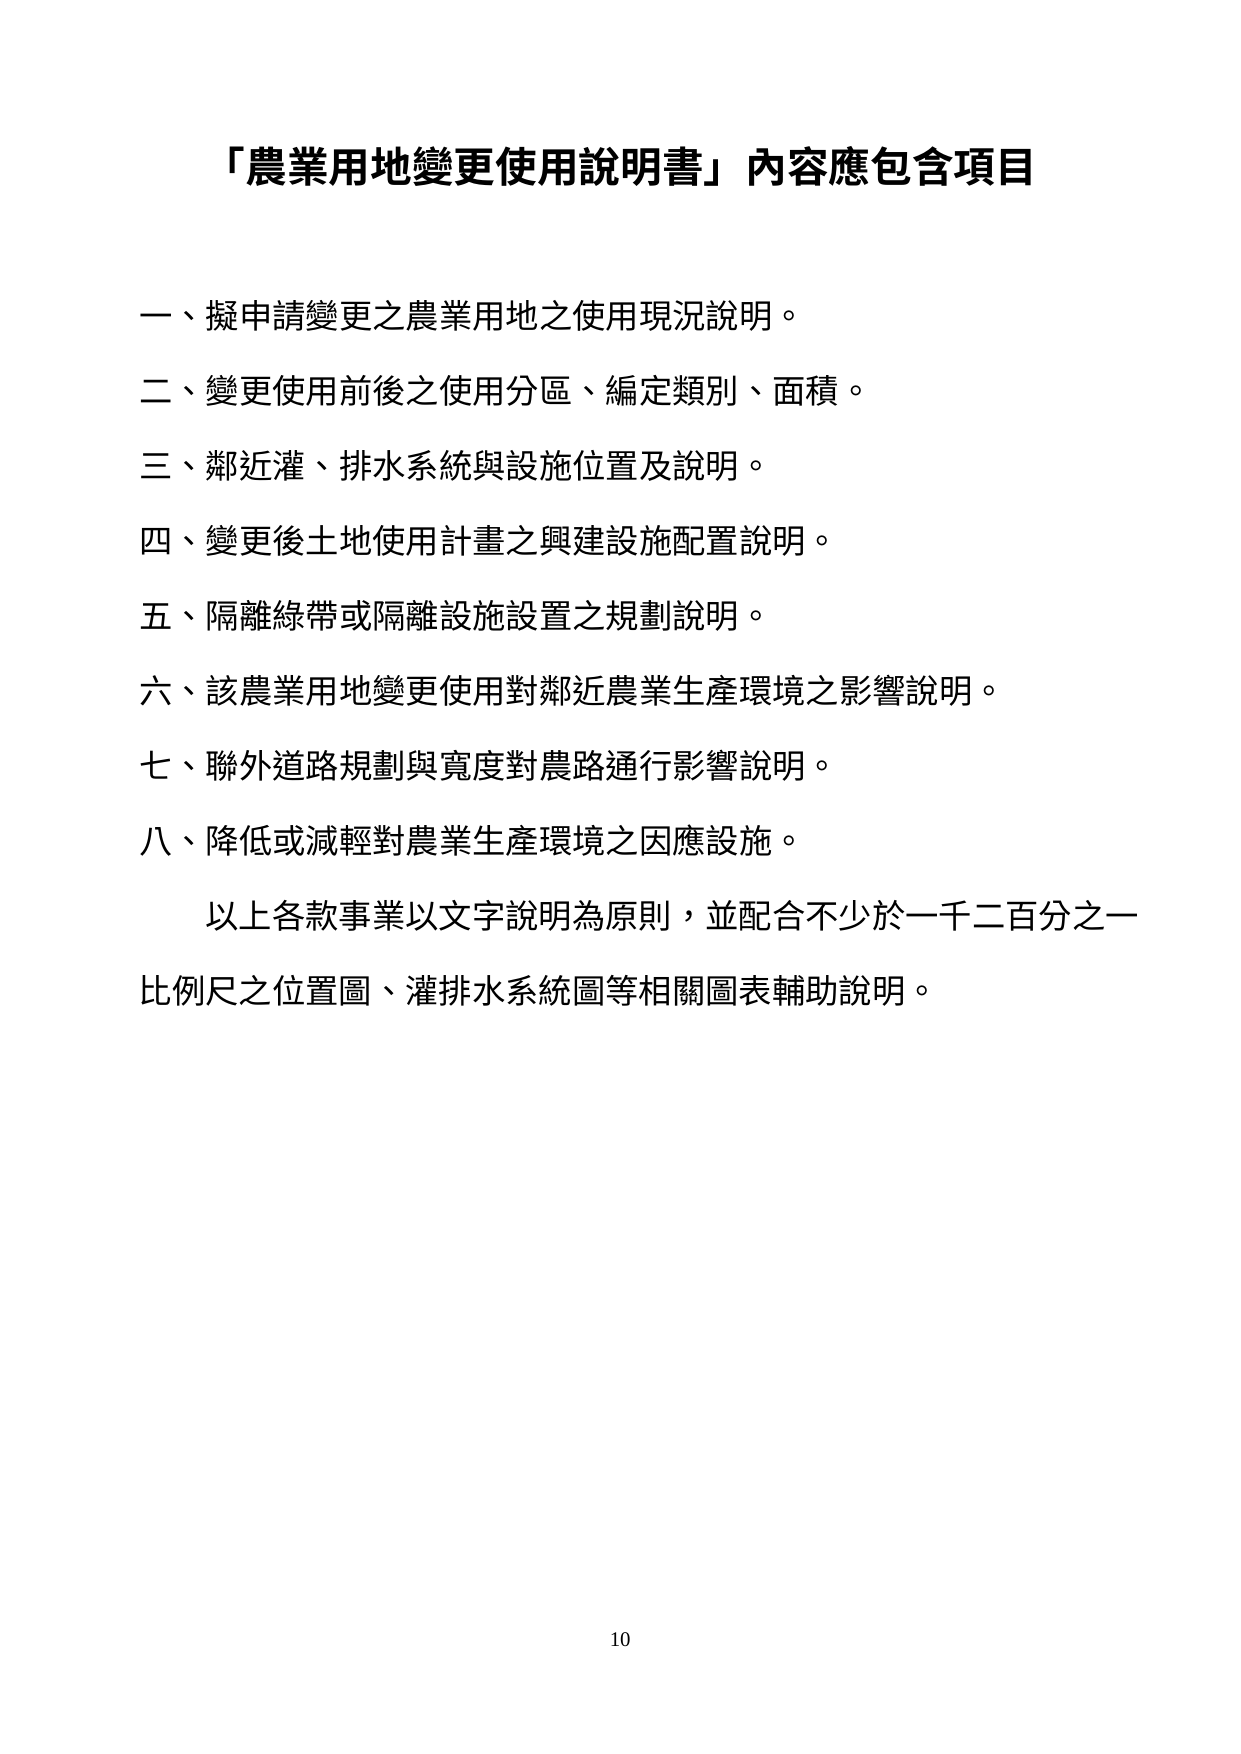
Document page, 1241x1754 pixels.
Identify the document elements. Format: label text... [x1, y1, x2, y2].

text 六、該農業用地變更使用對鄰近農業生產環境之影響說明。 [139, 652, 1151, 727]
text 八、降低或減輕對農業生產環境之因應設施。 [139, 802, 1151, 877]
text 一、擬申請變更之農業用地之使用現況說明。 [139, 277, 1151, 352]
text 五、隔離綠帶或隔離設施設置之規劃說明。 [139, 577, 1151, 652]
text 四、變更後土地使用計畫之興建設施配置說明。 [139, 502, 1151, 577]
text 七、聯外道路規劃與寬度對農路通行影響說明。 [139, 727, 1151, 802]
text 二、變更使用前後之使用分區、編定類別、面積。 [139, 352, 1151, 427]
text 「農業用地變更使用說明書」內容應包含項目 [89, 127, 1151, 202]
text 三、鄰近灌、排水系統與設施位置及說明。 [139, 427, 1151, 502]
text 以上各款事業以文字說明為原則，並配合不少於一千二百分之一比例尺之位置圖、灌排水系統圖等相關圖表輔助說明。 [139, 877, 1151, 1027]
